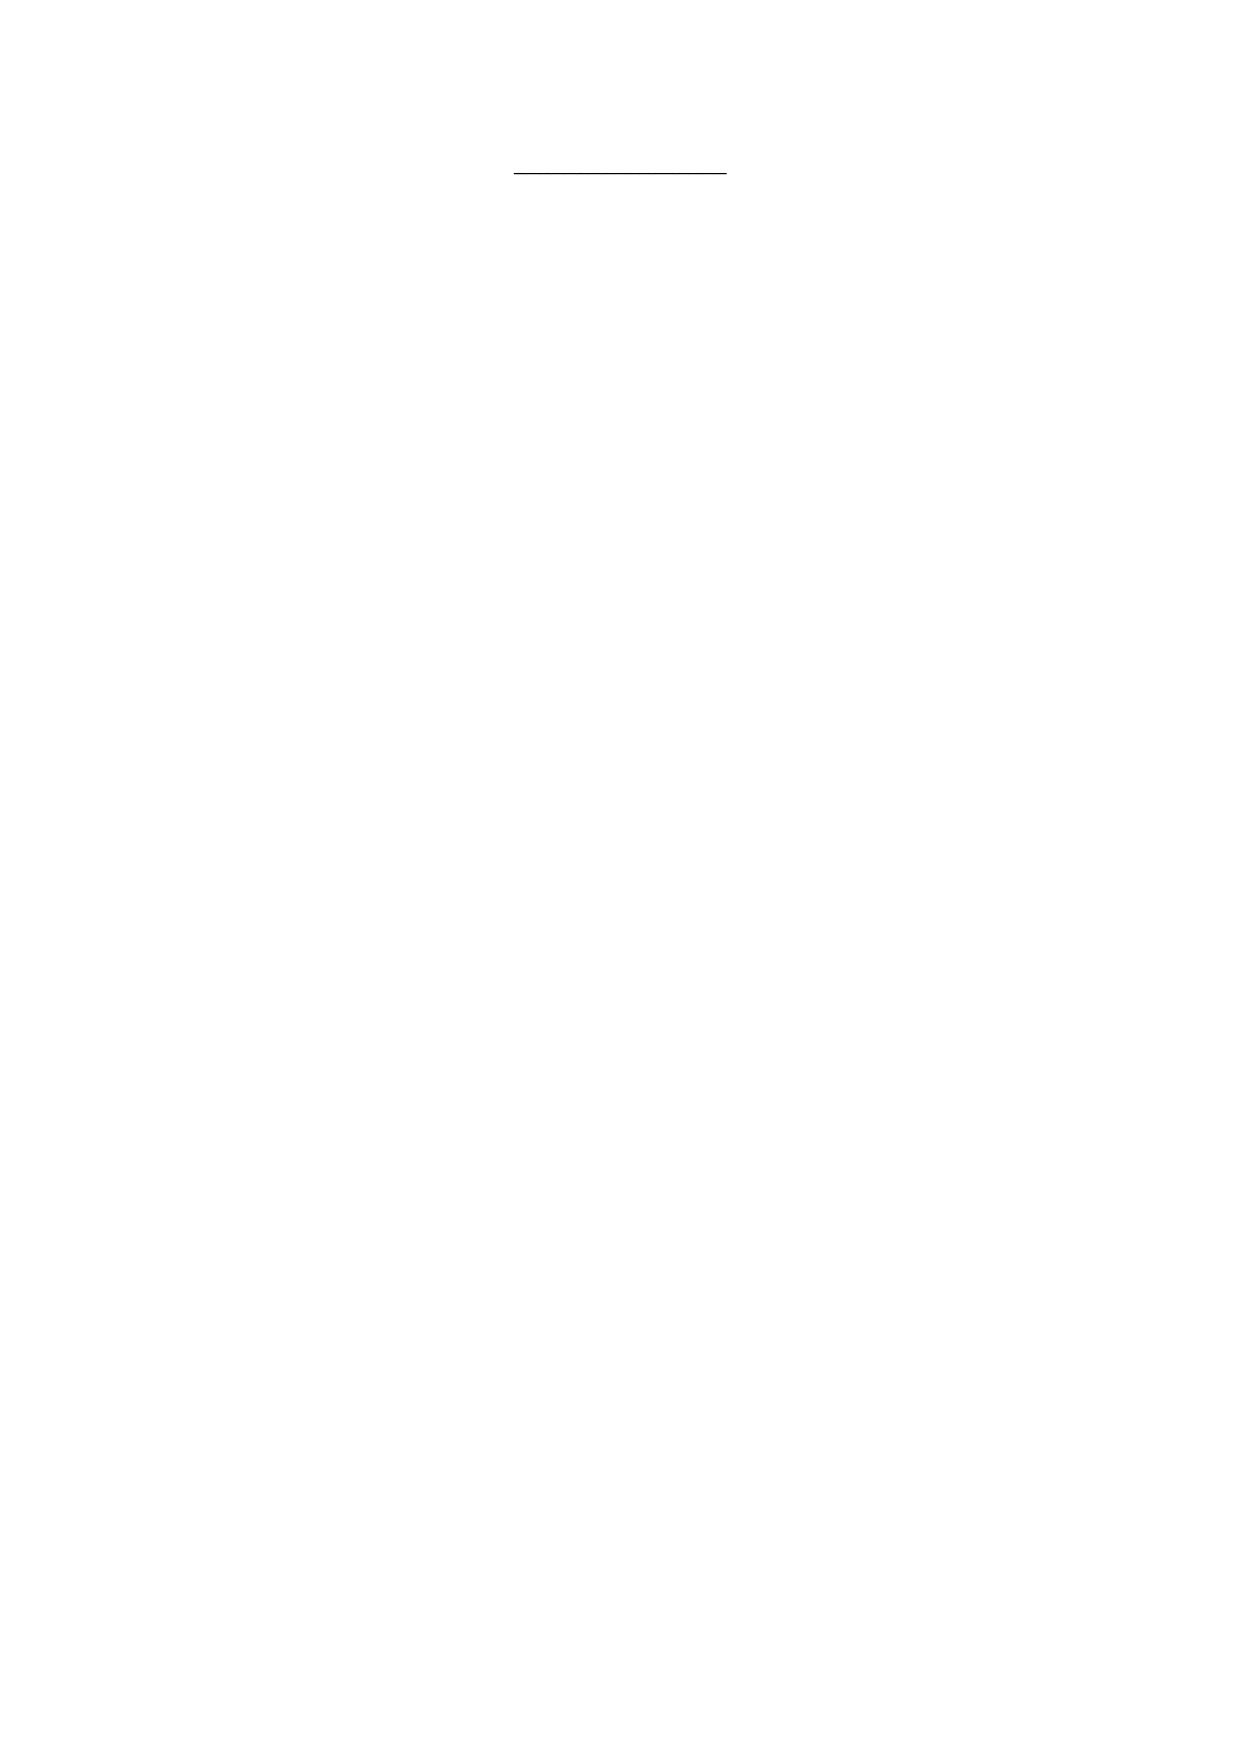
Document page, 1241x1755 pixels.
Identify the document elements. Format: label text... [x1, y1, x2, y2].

text _________________ [118, 148, 1122, 176]
